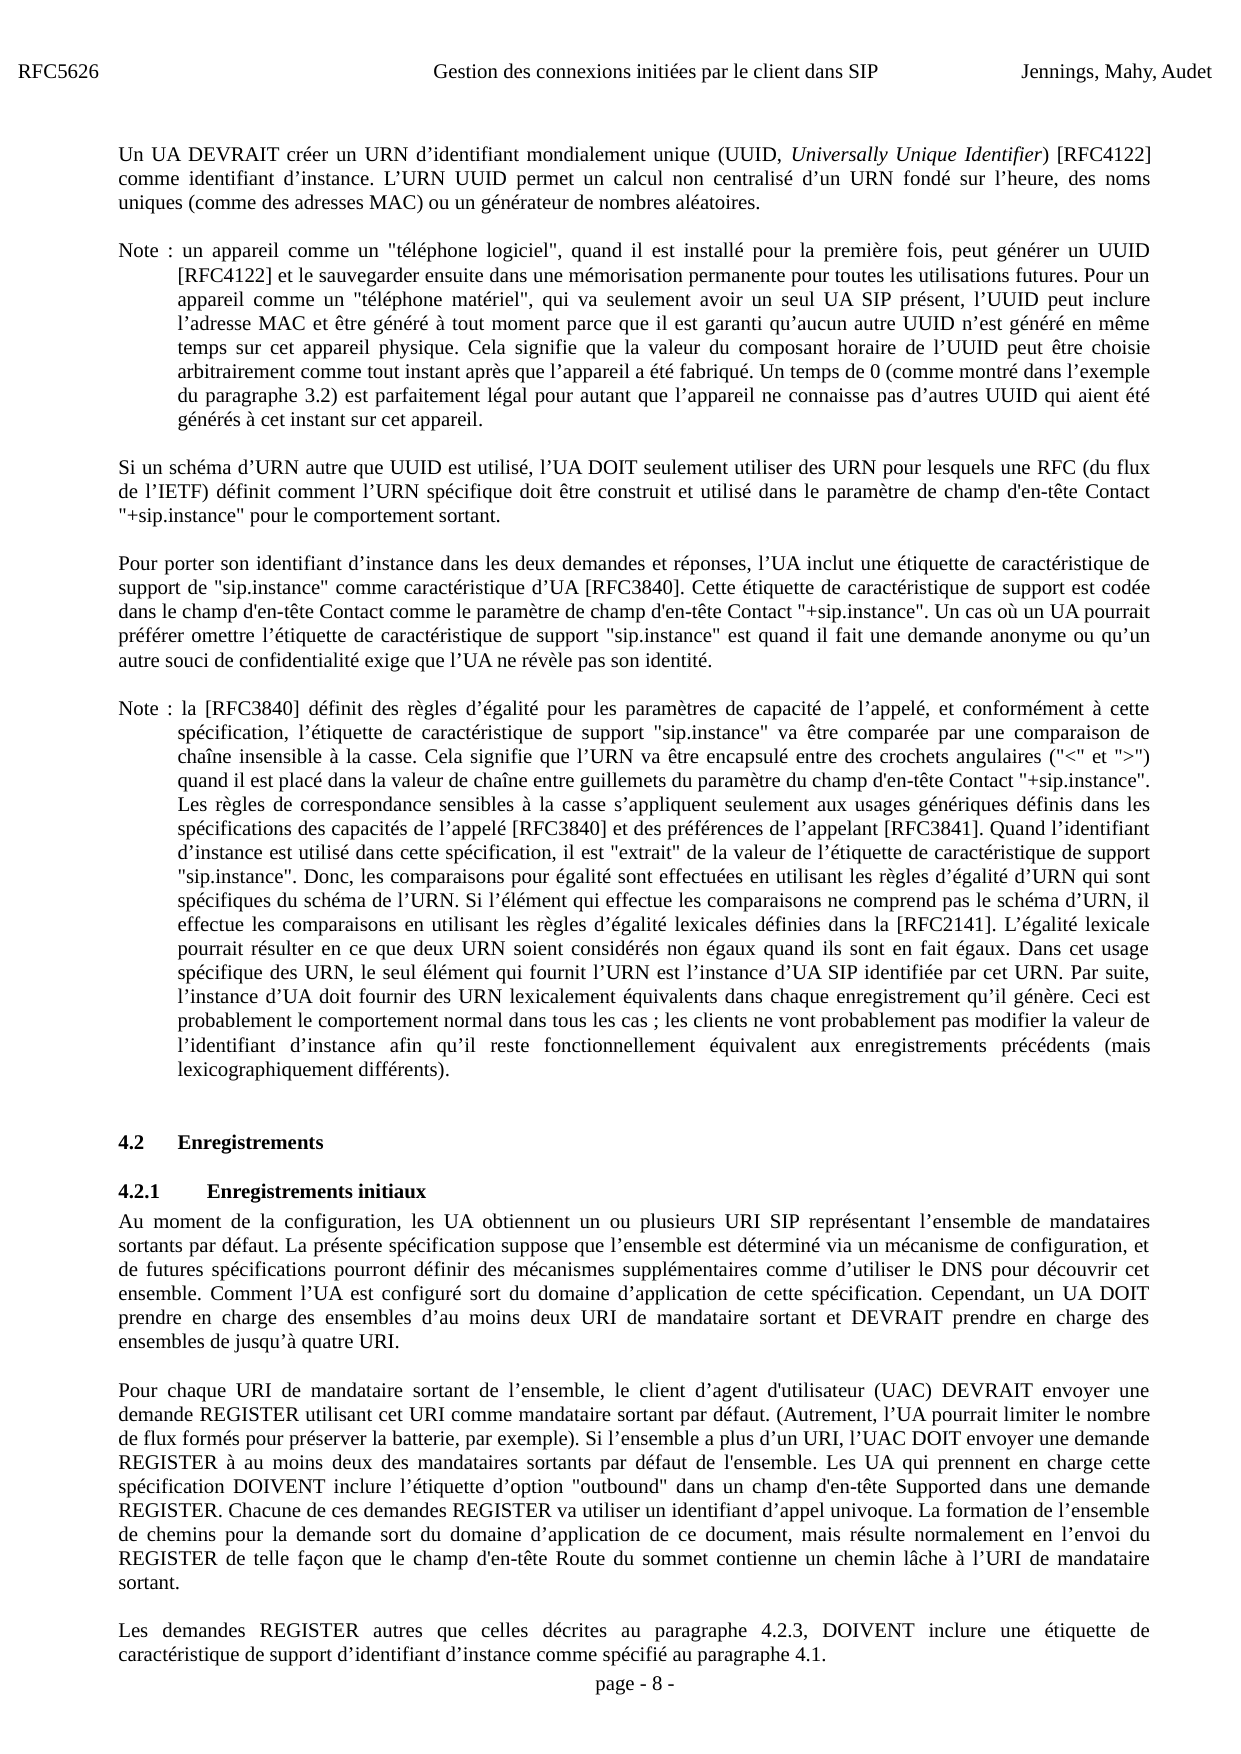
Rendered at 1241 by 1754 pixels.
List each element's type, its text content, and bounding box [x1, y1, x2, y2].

text Pour porter son identifiant d’instance dans les deux demandes et réponses, l’UA inclut une étiquette de caractéristique de support de "sip.instance" comme caractéristique d’UA [RFC3840]. Cette étiquette de caractéristique de support est codée dans le champ d'en-tête Contact comme le paramètre de champ d'en-tête Contact "+sip.instance". Un cas où un UA pourrait préférer omettre l’étiquette de caractéristique de support "sip.instance" est quand il fait une demande anonyme ou qu’un autre souci de confidentialité exige que l’UA ne révèle pas son identité. [118, 551, 1152, 672]
text Un UA DEVRAIT créer un URN d’identifiant mondialement unique (UUID, Universally Unique Identifier) [RFC4122] comme identifiant d’instance. L’URN UUID permet un calcul non centralisé d’un URN fondé sur l’heure, des noms uniques (comme des adresses MAC) ou un générateur de nombres aléatoires. [118, 142, 1152, 214]
text Si un schéma d’URN autre que UUID est utilisé, l’UA DOIT seulement utiliser des URN pour lesquels une RFC (du flux de l’IETF) définit comment l’URN spécifique doit être construit et utilisé dans le paramètre de champ d'en-tête Contact "+sip.instance" pour le comportement sortant. [118, 455, 1152, 527]
subtitle 4.2.1 Enregistrements initiaux [118, 1179, 1152, 1203]
text Note : un appareil comme un "téléphone logiciel", quand il est installé pour la première fois, peut générer un UUID [RFC4122] et le sauvegarder ensuite dans une mémorisation permanente pour toutes les utilisations futures. Pour un appareil comme un "téléphone matériel", qui va seulement avoir un seul UA SIP présent, l’UUID peut inclure l’adresse MAC et être généré à tout moment parce que il est garanti qu’aucun autre UUID n’est généré en même temps sur cet appareil physique. Cela signifie que la valeur du composant horaire de l’UUID peut être choisie arbitrairement comme tout instant après que l’appareil a été fabriqué. Un temps de 0 (comme montré dans l’exemple du paragraphe 3.2) est parfaitement légal pour autant que l’appareil ne connaisse pas d’autres UUID qui aient été générés à cet instant sur cet appareil. [118, 238, 1152, 431]
text Au moment de la configuration, les UA obtiennent un ou plusieurs URI SIP représentant l’ensemble de mandataires sortants par défaut. La présente spécification suppose que l’ensemble est déterminé via un mécanisme de configuration, et de futures spécifications pourront définir des mécanismes supplémentaires comme d’utiliser le DNS pour découvrir cet ensemble. Comment l’UA est configuré sort du domaine d’application de cette spécification. Cependant, un UA DOIT prendre en charge des ensembles d’au moins deux URI de mandataire sortant et DEVRAIT prendre en charge des ensembles de jusqu’à quatre URI. [118, 1209, 1152, 1353]
text Pour chaque URI de mandataire sortant de l’ensemble, le client d’agent d'utilisateur (UAC) DEVRAIT envoyer une demande REGISTER utilisant cet URI comme mandataire sortant par défaut. (Autrement, l’UA pourrait limiter le nombre de flux formés pour préserver la batterie, par exemple). Si l’ensemble a plus d’un URI, l’UAC DOIT envoyer une demande REGISTER à au moins deux des mandataires sortants par défaut de l'ensemble. Les UA qui prennent en charge cette spécification DOIVENT inclure l’étiquette d’option "outbound" dans un champ d'en-tête Supported dans une demande REGISTER. Chacune de ces demandes REGISTER va utiliser un identifiant d’appel univoque. La formation de l’ensemble de chemins pour la demande sort du domaine d’application de ce document, mais résulte normalement en l’envoi du REGISTER de telle façon que le champ d'en-tête Route du sommet contienne un chemin lâche à l’URI de mandataire sortant. [118, 1377, 1152, 1594]
text Les demandes REGISTER autres que celles décrites au paragraphe 4.2.3, DOIVENT inclure une étiquette de caractéristique de support d’identifiant d’instance comme spécifié au paragraphe 4.1. [118, 1618, 1152, 1666]
text Note : la [RFC3840] définit des règles d’égalité pour les paramètres de capacité de l’appelé, et conformément à cette spécification, l’étiquette de caractéristique de support "sip.instance" va être comparée par une comparaison de chaîne insensible à la casse. Cela signifie que l’URN va être encapsulé entre des crochets angulaires ("<" et ">") quand il est placé dans la valeur de chaîne entre guillemets du paramètre du champ d'en-tête Contact "+sip.instance". Les règles de correspondance sensibles à la casse s’appliquent seulement aux usages génériques définis dans les spécifications des capacités de l’appelé [RFC3840] et des préférences de l’appelant [RFC3841]. Quand l’identifiant d’instance est utilisé dans cette spécification, il est "extrait" de la valeur de l’étiquette de caractéristique de support "sip.instance". Donc, les comparaisons pour égalité sont effectuées en utilisant les règles d’égalité d’URN qui sont spécifiques du schéma de l’URN. Si l’élément qui effectue les comparaisons ne comprend pas le schéma d’URN, il effectue les comparaisons en utilisant les règles d’égalité lexicales définies dans la [RFC2141]. L’égalité lexicale pourrait résulter en ce que deux URN soient considérés non égaux quand ils sont en fait égaux. Dans cet usage spécifique des URN, le seul élément qui fournit l’URN est l’instance d’UA SIP identifiée par cet URN. Par suite, l’instance d’UA doit fournir des URN lexicalement équivalents dans chaque enregistrement qu’il génère. Ceci est probablement le comportement normal dans tous les cas ; les clients ne vont probablement pas modifier la valeur de l’identifiant d’instance afin qu’il reste fonctionnellement équivalent aux enregistrements précédents (mais lexicographiquement différents). [118, 696, 1152, 1081]
subtitle 4.2 Enregistrements [118, 1130, 1152, 1154]
